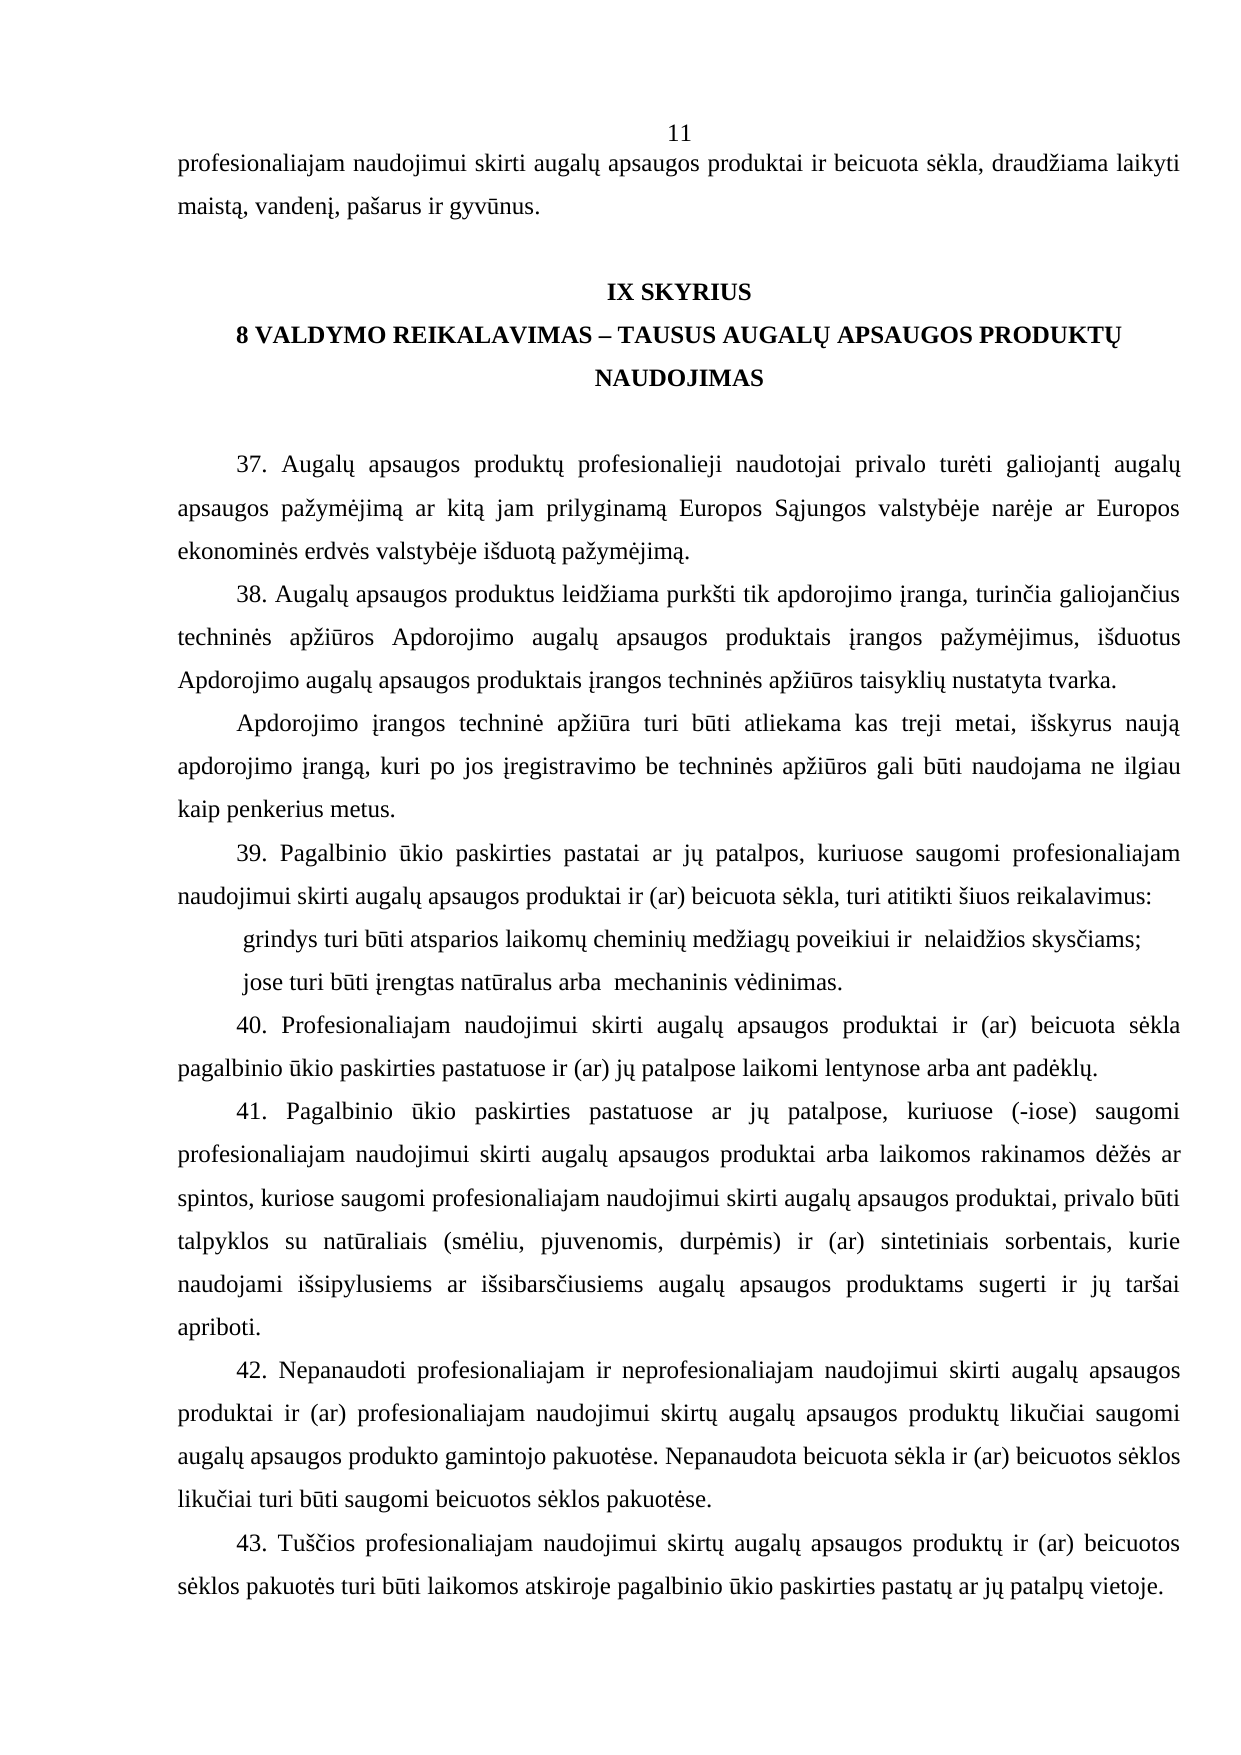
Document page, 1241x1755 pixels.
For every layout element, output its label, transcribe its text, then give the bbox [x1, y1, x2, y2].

text Apdorojimo įrangos techninė apžiūra turi būti atliekama kas treji metai, išskyrus naują apdorojimo įrangą, kuri po jos įregistravimo be techninės apžiūros gali būti naudojama ne ilgiau kaip penkerius metus. [177, 708, 1181, 823]
text 39. Pagalbinio ūkio paskirties pastatai ar jų patalpos, kuriuose saugomi profesionaliajam naudojimui skirti augalų apsaugos produktai ir (ar) beicuota sėkla, turi atitikti šiuos reikalavimus: [177, 838, 1181, 909]
text 40. Profesionaliajam naudojimui skirti augalų apsaugos produktai ir (ar) beicuota sėkla pagalbinio ūkio paskirties pastatuose ir (ar) jų patalpose laikomi lentynose arba ant padėklų. [177, 1010, 1181, 1082]
text grindys turi būti atsparios laikomų cheminių medžiagų poveikiui ir nelaidžios skysčiams; [177, 924, 1181, 953]
text 37. Augalų apsaugos produktų profesionalieji naudotojai privalo turėti galiojantį augalų apsaugos pažymėjimą ar kitą jam prilyginamą Europos Sąjungos valstybėje narėje ar Europos ekonominės erdvės valstybėje išduotą pažymėjimą. [177, 449, 1181, 564]
text 42. Nepanaudoti profesionaliajam ir neprofesionaliajam naudojimui skirti augalų apsaugos produktai ir (ar) profesionaliajam naudojimui skirtų augalų apsaugos produktų likučiai saugomi augalų apsaugos produkto gamintojo pakuotėse. Nepanaudota beicuota sėkla ir (ar) beicuotos sėklos likučiai turi būti saugomi beicuotos sėklos pakuotėse. [177, 1355, 1181, 1513]
text 41. Pagalbinio ūkio paskirties pastatuose ar jų patalpose, kuriuose (-iose) saugomi profesionaliajam naudojimui skirti augalų apsaugos produktai arba laikomos rakinamos dėžės ar spintos, kuriose saugomi profesionaliajam naudojimui skirti augalų apsaugos produktai, privalo būti talpyklos su natūraliais (smėliu, pjuvenomis, durpėmis) ir (ar) sintetiniais sorbentais, kurie naudojami išsipylusiems ar išsibarsčiusiems augalų apsaugos produktams sugerti ir jų taršai apriboti. [177, 1096, 1181, 1341]
text 8 VALDYMO REIKALAVIMAS – TAUSUS AUGALŲ APSAUGOS PRODUKTŲ NAUDOJIMAS [177, 320, 1181, 392]
text IX SKYRIUS [177, 277, 1181, 306]
text jose turi būti įrengtas natūralus arba mechaninis vėdinimas. [177, 967, 1181, 996]
text 43. Tuščios profesionaliajam naudojimui skirtų augalų apsaugos produktų ir (ar) beicuotos sėklos pakuotės turi būti laikomos atskiroje pagalbinio ūkio paskirties pastatų ar jų patalpų vietoje. [177, 1528, 1181, 1599]
text profesionaliajam naudojimui skirti augalų apsaugos produktai ir beicuota sėkla, draudžiama laikyti maistą, vandenį, pašarus ir gyvūnus. [177, 148, 1181, 219]
text 38. Augalų apsaugos produktus leidžiama purkšti tik apdorojimo įranga, turinčia galiojančius techninės apžiūros Apdorojimo augalų apsaugos produktais įrangos pažymėjimus, išduotus Apdorojimo augalų apsaugos produktais įrangos techninės apžiūros taisyklių nustatyta tvarka. [177, 579, 1181, 694]
